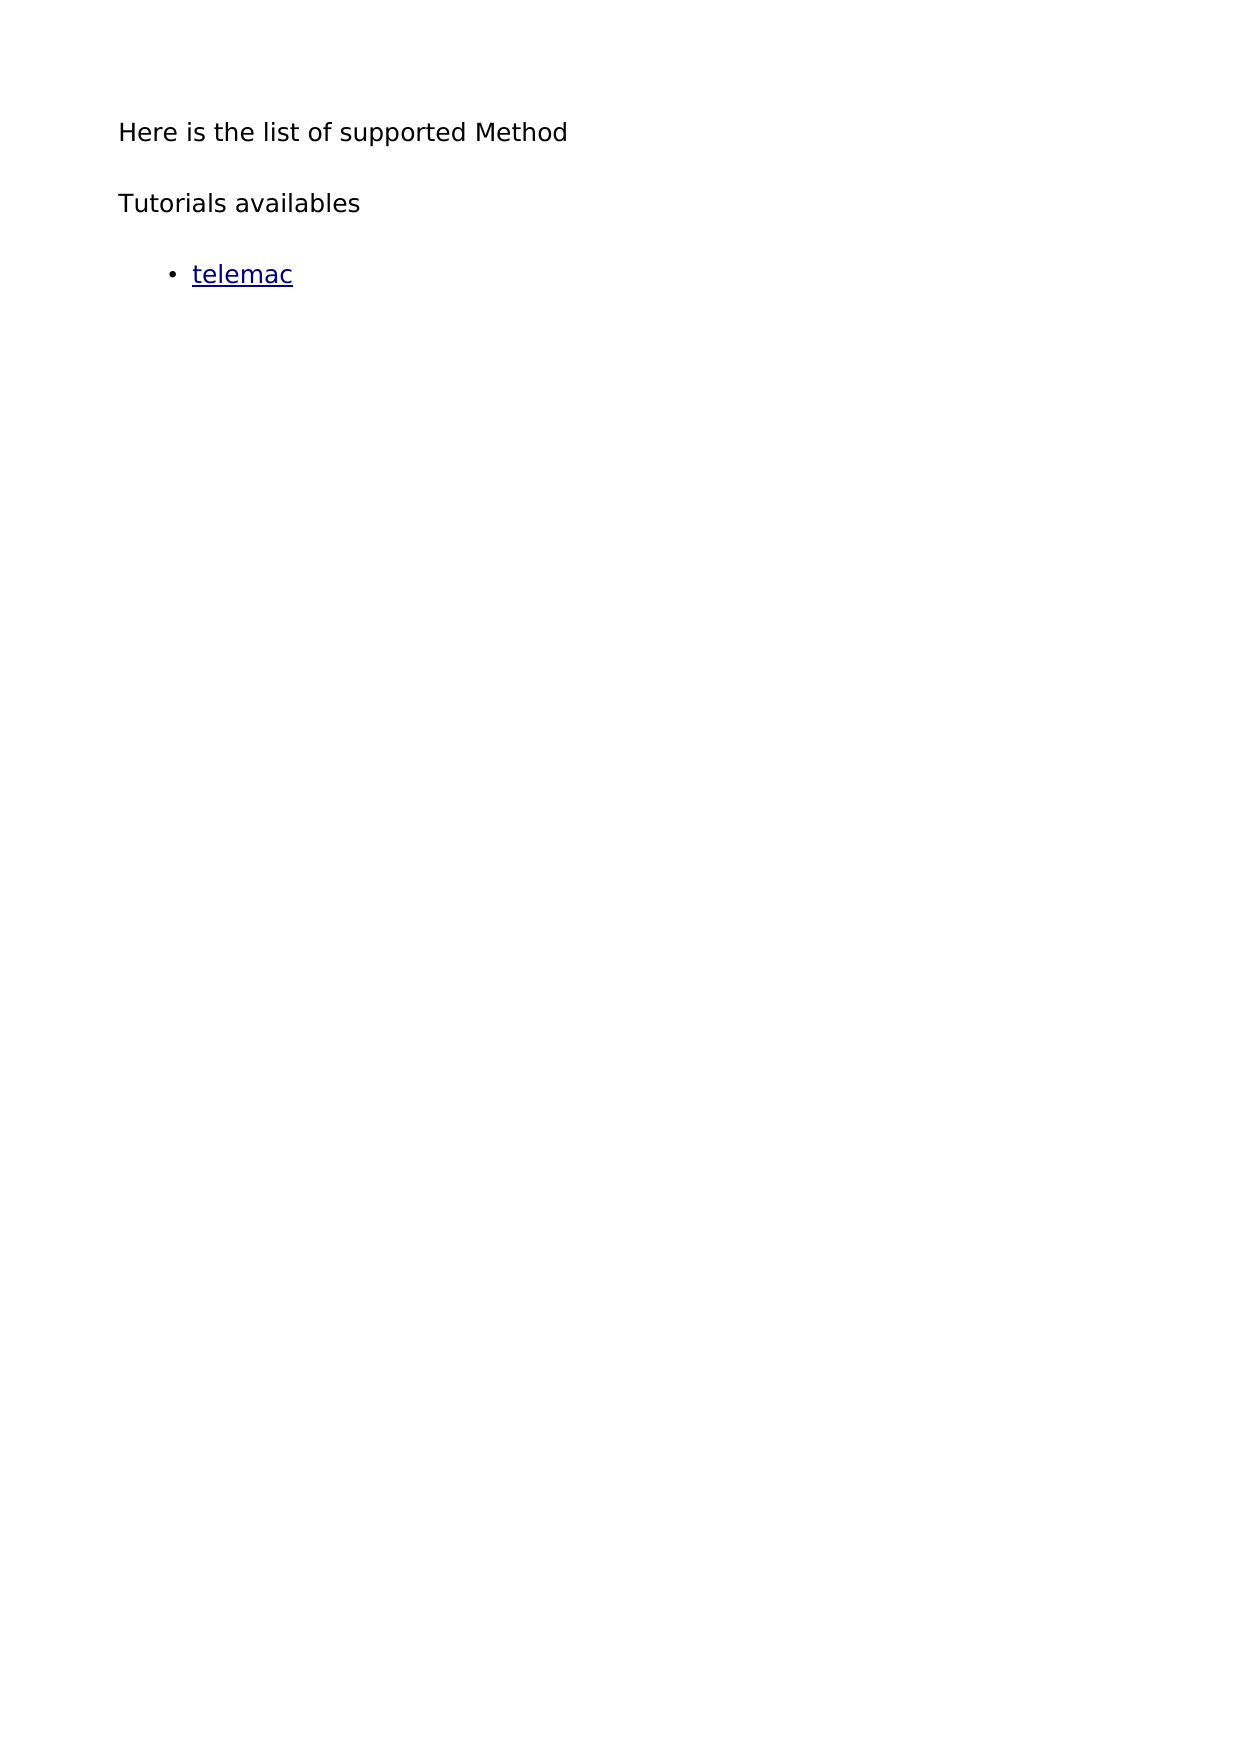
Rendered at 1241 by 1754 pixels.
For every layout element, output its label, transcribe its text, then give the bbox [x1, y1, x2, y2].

text Tutorials availables [118, 160, 1122, 218]
text Here is the list of supported Method [118, 118, 1122, 147]
list telemac [177, 260, 1122, 289]
